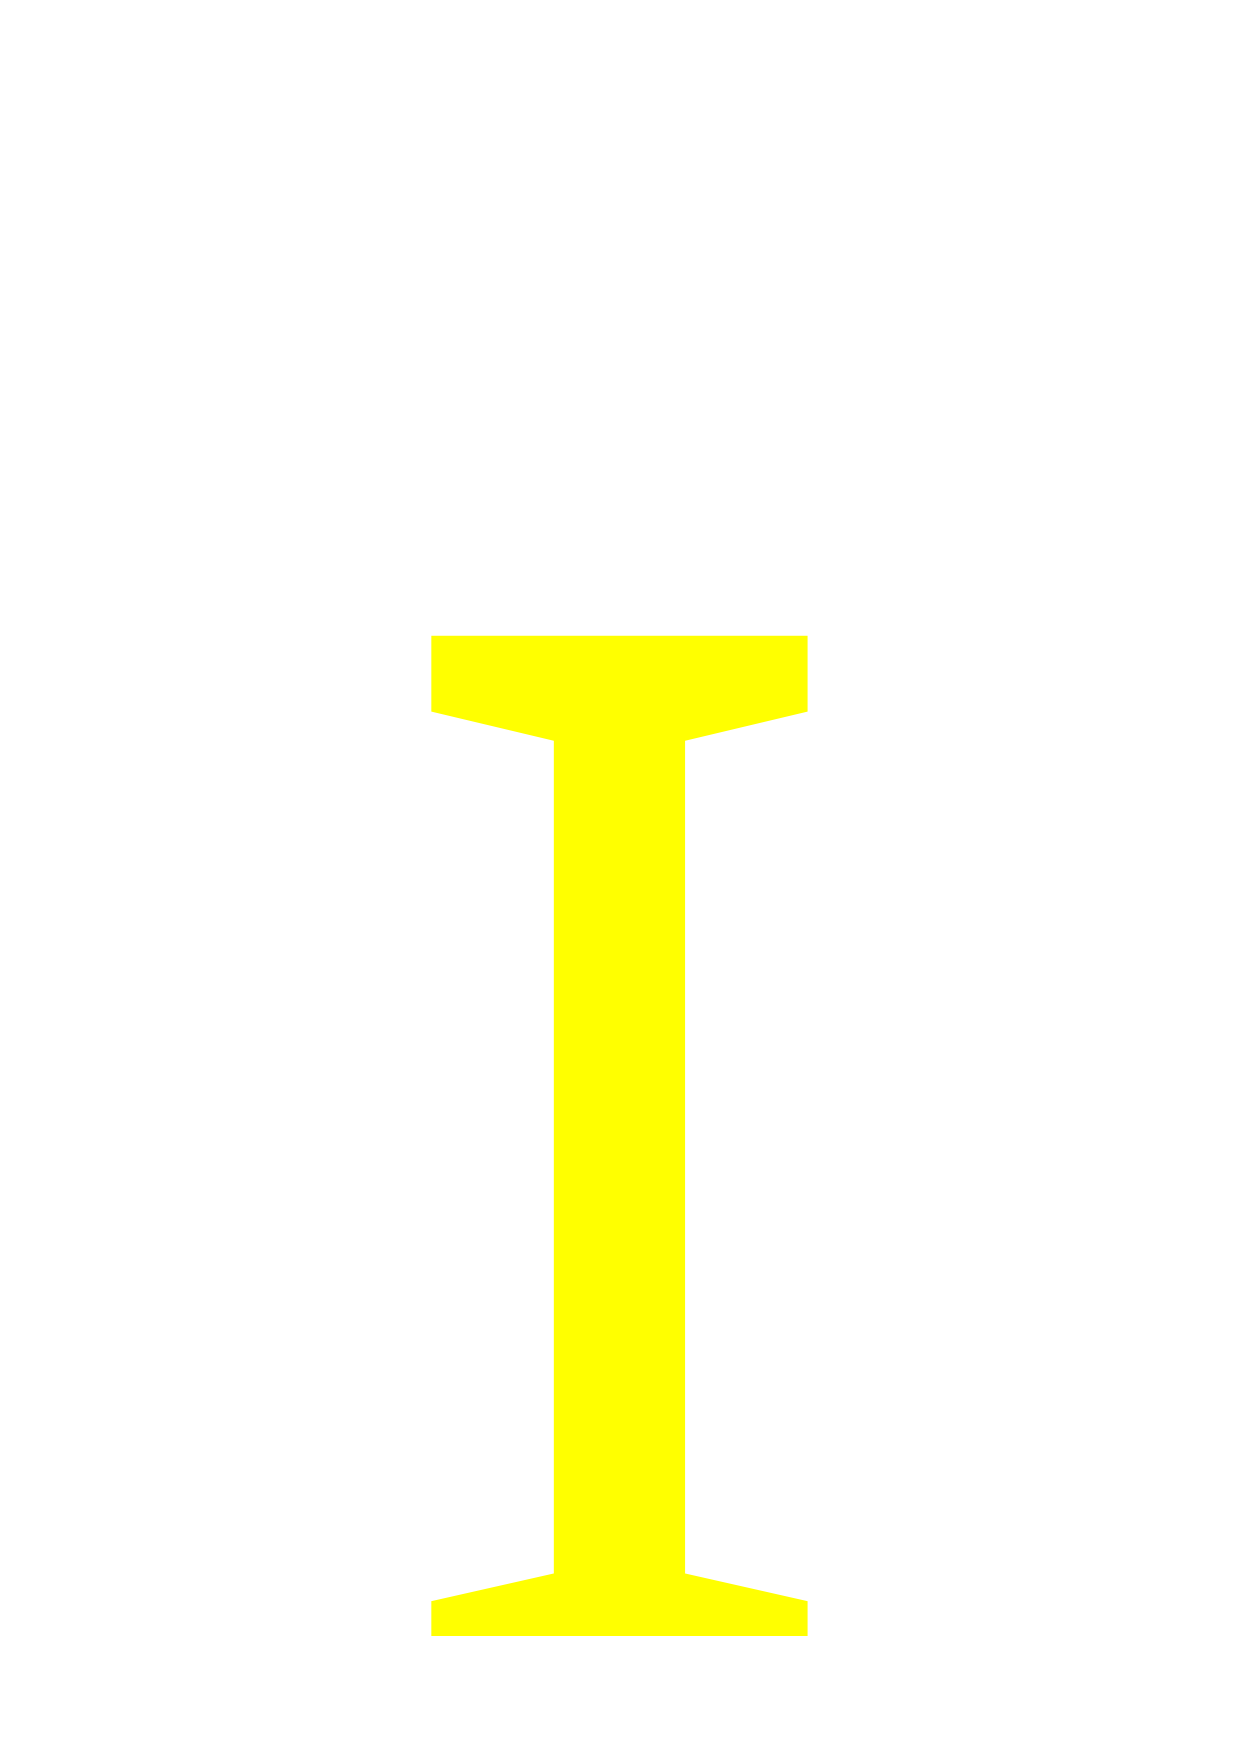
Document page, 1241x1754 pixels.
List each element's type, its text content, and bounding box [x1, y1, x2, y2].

text I [118, 118, 1122, 1636]
